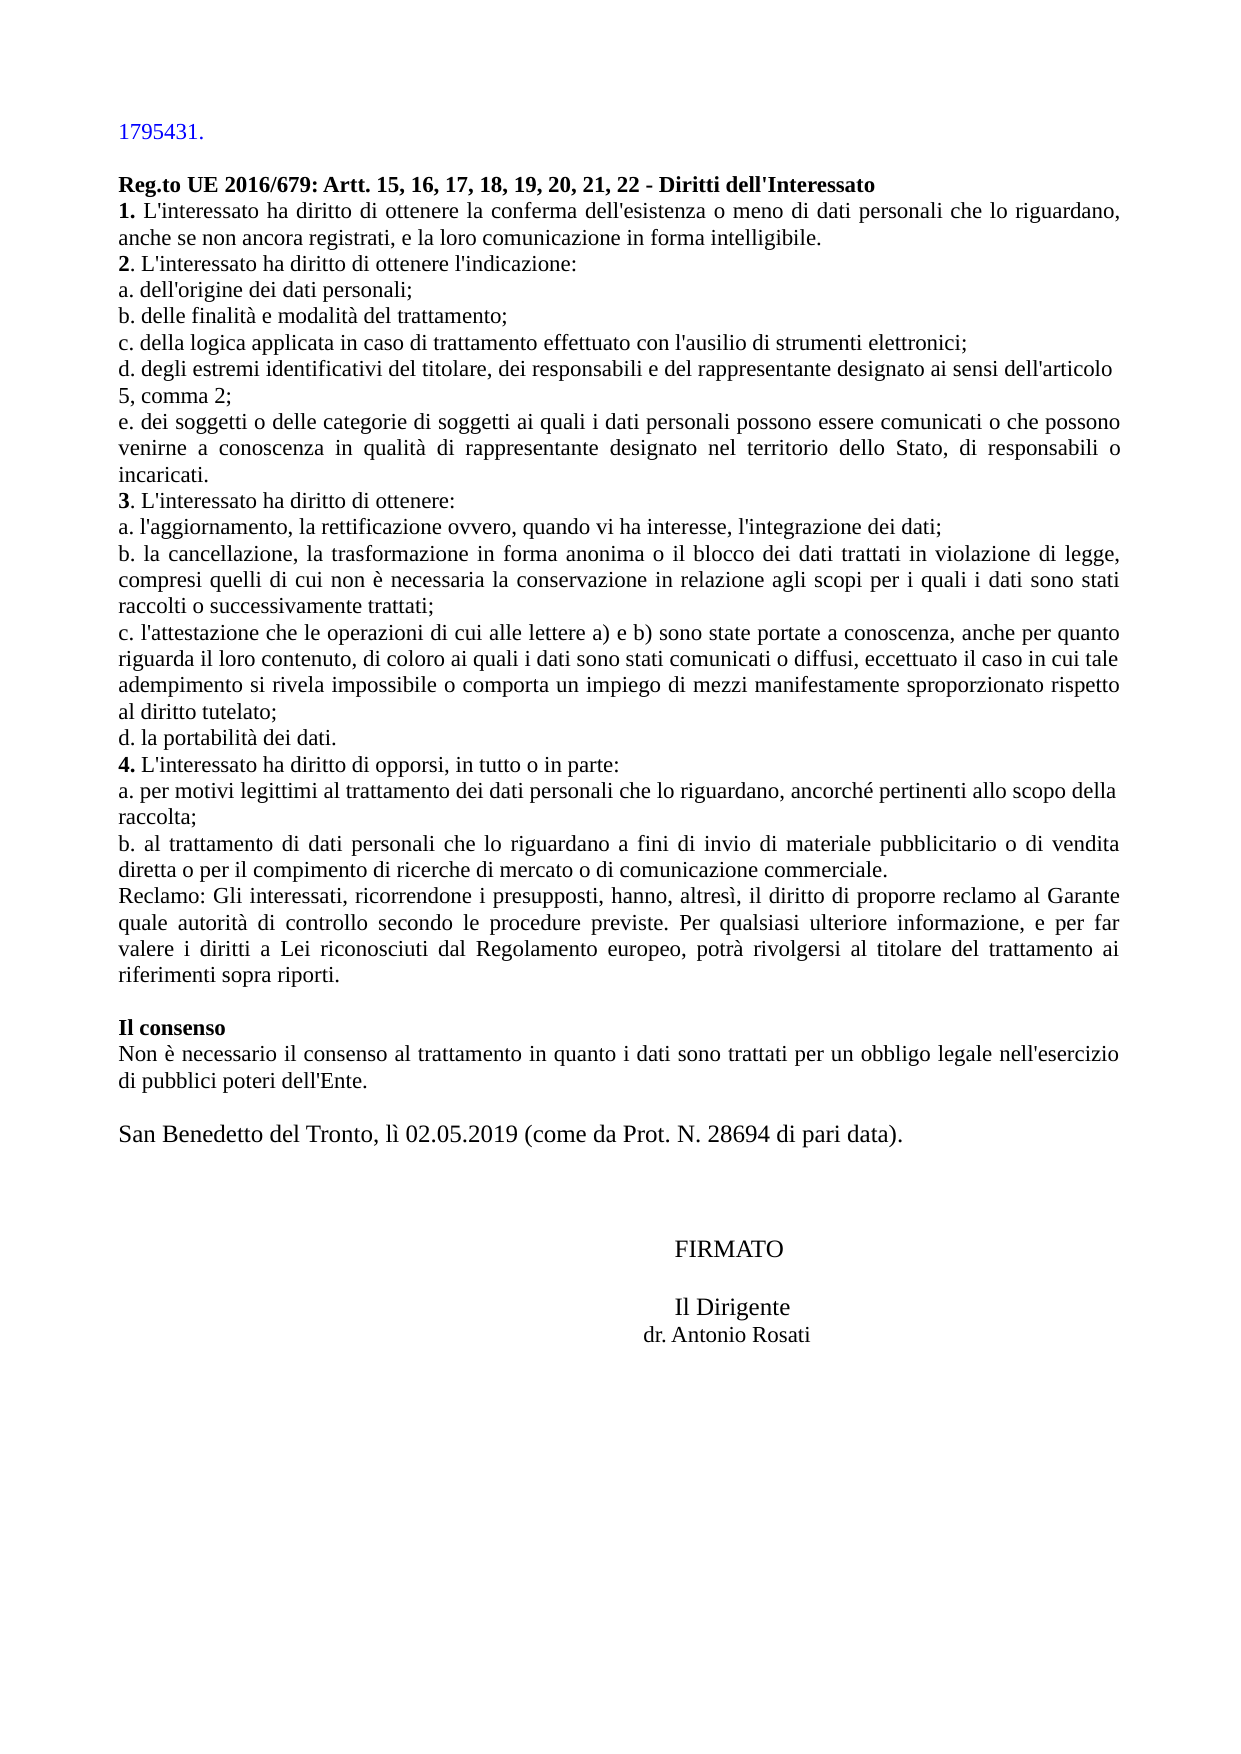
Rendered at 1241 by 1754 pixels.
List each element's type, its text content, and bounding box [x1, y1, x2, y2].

text Il consenso [118, 1014, 1122, 1041]
text d. degli estremi identificativi del titolare, dei responsabili e del rappresentante designato ai sensi dell'articolo 5, comma 2; [118, 355, 1122, 408]
text a. dell'origine dei dati personali; [118, 276, 1122, 303]
text c. l'attestazione che le operazioni di cui alle lettere a) e b) sono state portate a conoscenza, anche per quanto riguarda il loro contenuto, di coloro ai quali i dati sono stati comunicati o diffusi, eccettuato il caso in cui tale [118, 619, 1122, 672]
text b. al trattamento di dati personali che lo riguardano a fini di invio di materiale pubblicitario o di vendita diretta o per il compimento di ricerche di mercato o di comunicazione commerciale. [118, 830, 1122, 882]
text raccolta; [118, 803, 1122, 830]
text 4. L'interessato ha diritto di opporsi, in tutto o in parte: [118, 751, 1122, 777]
text b. la cancellazione, la trasformazione in forma anonima o il blocco dei dati trattati in violazione di legge, compresi quelli di cui non è necessaria la conservazione in relazione agli scopi per i quali i dati sono stati raccolti o successivamente trattati; [118, 540, 1122, 619]
text FIRMATO [118, 1234, 1122, 1263]
text c. della logica applicata in caso di trattamento effettuato con l'ausilio di strumenti elettronici; [118, 329, 1122, 355]
text 1. L'interessato ha diritto di ottenere la conferma dell'esistenza o meno di dati personali che lo riguardano, anche se non ancora registrati, e la loro comunicazione in forma intelligibile. [118, 197, 1122, 250]
text e. dei soggetti o delle categorie di soggetti ai quali i dati personali possono essere comunicati o che possono venirne a conoscenza in qualità di rappresentante designato nel territorio dello Stato, di responsabili o incaricati. [118, 408, 1122, 487]
text d. la portabilità dei dati. [118, 724, 1122, 751]
text a. l'aggiornamento, la rettificazione ovvero, quando vi ha interesse, l'integrazione dei dati; [118, 513, 1122, 540]
text 1795431. [118, 118, 1122, 144]
text Reg.to UE 2016/679: Artt. 15, 16, 17, 18, 19, 20, 21, 22 - Diritti dell'Interessato [118, 171, 1122, 197]
text 2. L'interessato ha diritto di ottenere l'indicazione: [118, 250, 1122, 276]
text dr. Antonio Rosati [118, 1321, 1122, 1347]
text Non è necessario il consenso al trattamento in quanto i dati sono trattati per un obbligo legale nell'esercizio di pubblici poteri dell'Ente. [118, 1041, 1122, 1093]
text San Benedetto del Tronto, lì 02.05.2019 (come da Prot. N. 28694 di pari data). [118, 1119, 1122, 1148]
text a. per motivi legittimi al trattamento dei dati personali che lo riguardano, ancorché pertinenti allo scopo della [118, 777, 1122, 803]
text b. delle finalità e modalità del trattamento; [118, 303, 1122, 329]
text 3. L'interessato ha diritto di ottenere: [118, 487, 1122, 513]
text Il Dirigente [118, 1292, 1122, 1321]
text adempimento si rivela impossibile o comporta un impiego di mezzi manifestamente sproporzionato rispetto al diritto tutelato; [118, 672, 1122, 724]
text Reclamo: Gli interessati, ricorrendone i presupposti, hanno, altresì, il diritto di proporre reclamo al Garante quale autorità di controllo secondo le procedure previste. Per qualsiasi ulteriore informazione, e per far valere i diritti a Lei riconosciuti dal Regolamento europeo, potrà rivolgersi al titolare del trattamento ai riferimenti sopra riporti. [118, 882, 1122, 988]
